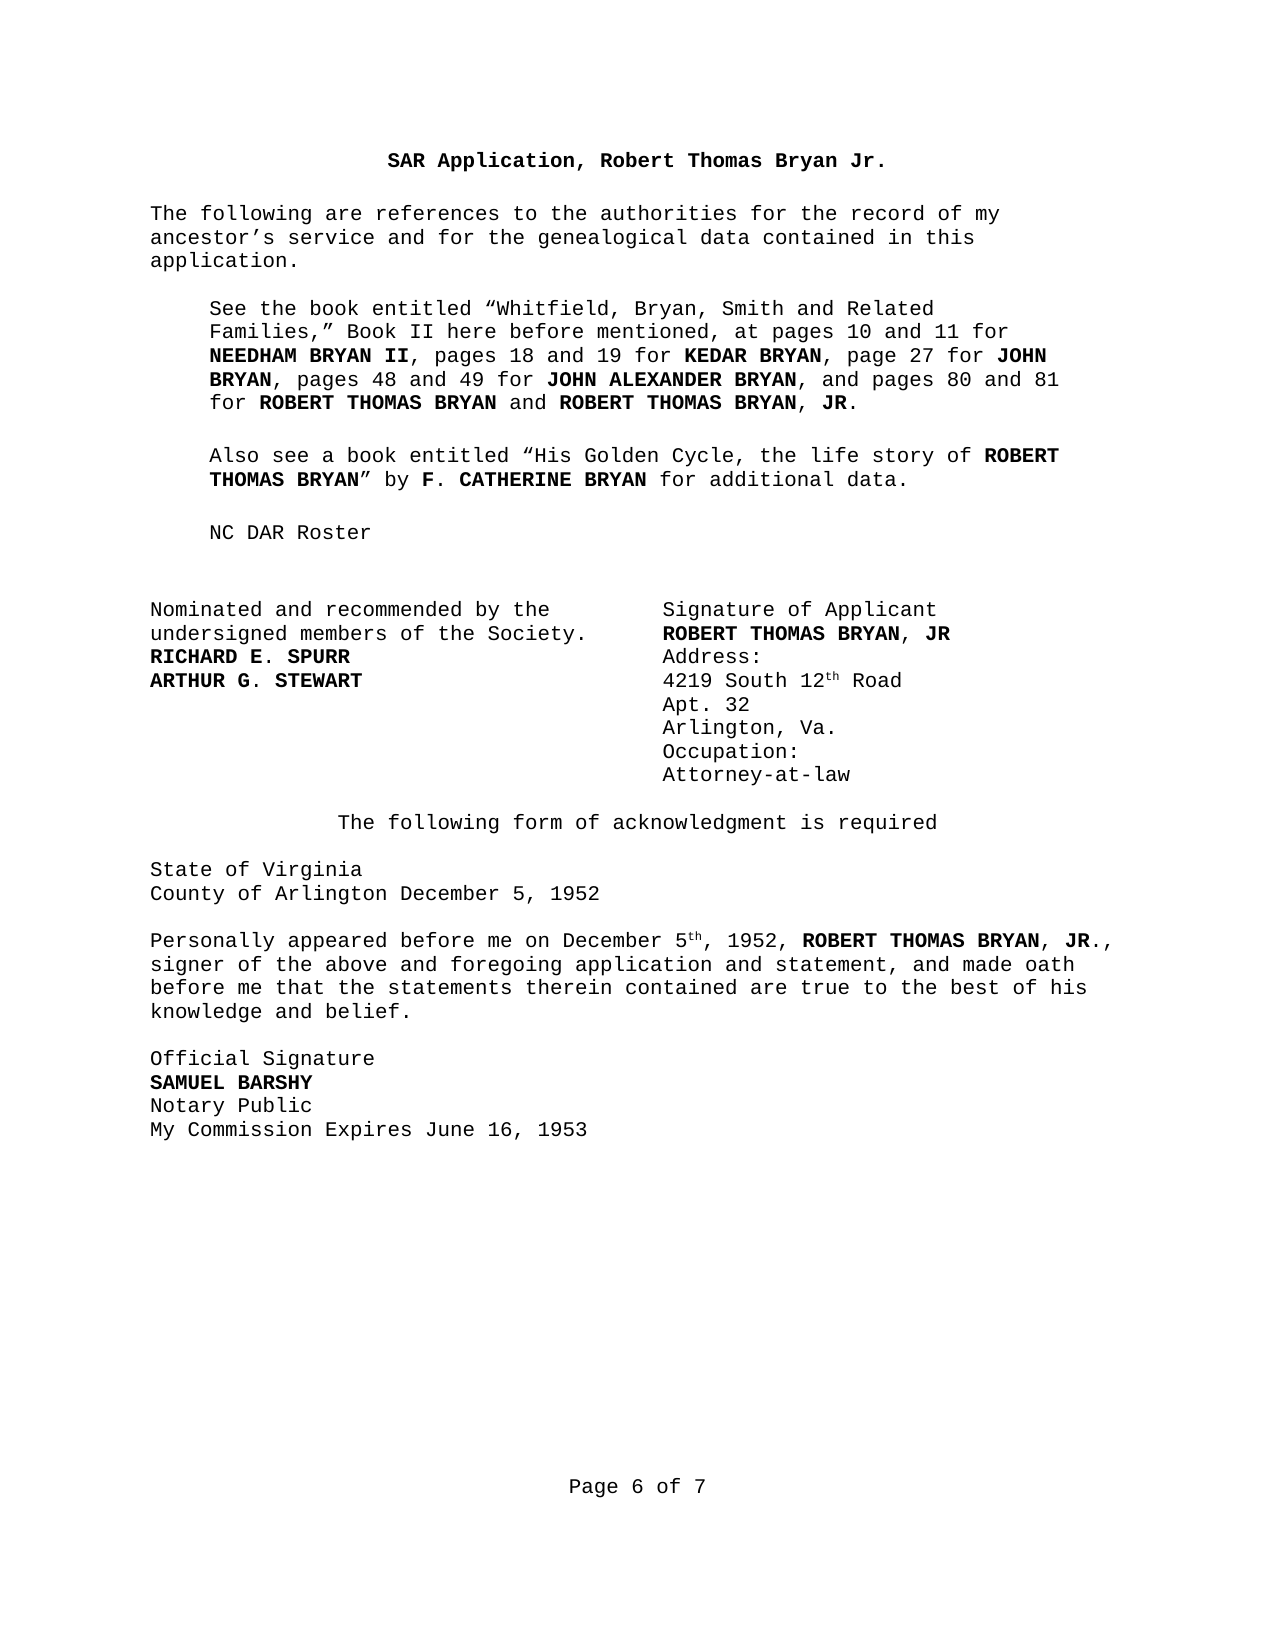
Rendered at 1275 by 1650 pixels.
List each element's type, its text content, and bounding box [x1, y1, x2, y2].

text State of Virginia [150, 859, 1125, 883]
text Personally appeared before me on December 5th, 1952, Robert Thomas Bryan, Jr., signer of the above and foregoing application and statement, and made oath before me that the statements therein contained are true to the best of his knowledge and belief. [150, 930, 1125, 1024]
text Richard E. Spurr Address: [150, 646, 1125, 670]
text Attorney-at-law [150, 764, 1125, 788]
text Also see a book entitled “His Golden Cycle, the life story of Robert Thomas Bryan” by F. Catherine Bryan for additional data. [209, 445, 1066, 493]
text County of Arlington December 5, 1952 [150, 883, 1125, 906]
text undersigned members of the Society. Robert Thomas Bryan, Jr [150, 623, 1125, 646]
text Nominated and recommended by the Signature of Applicant [150, 599, 1125, 623]
text Arthur G. Stewart 4219 South 12th Road [150, 670, 1125, 693]
text NC DAR Roster [209, 522, 1066, 546]
text The following form of acknowledgment is required [150, 812, 1125, 835]
text The following are references to the authorities for the record of my ancestor’s service and for the genealogical data contained in this application. [150, 203, 1125, 274]
text Notary Public [150, 1096, 1125, 1119]
text My Commission Expires June 16, 1953 [150, 1119, 1125, 1143]
text Arlington, Va. [150, 717, 1125, 741]
text See the book entitled “Whitfield, Bryan, Smith and Related Families,” Book II here before mentioned, at pages 10 and 11 for Needham Bryan II, pages 18 and 19 for Kedar Bryan, page 27 for John Bryan, pages 48 and 49 for John Alexander Bryan, and pages 80 and 81 for Robert Thomas Bryan and Robert Thomas Bryan, Jr. [209, 298, 1066, 416]
text Official Signature [150, 1048, 1125, 1072]
text Samuel Barshy [150, 1072, 1125, 1096]
text Occupation: [150, 741, 1125, 764]
text Apt. 32 [150, 693, 1125, 717]
